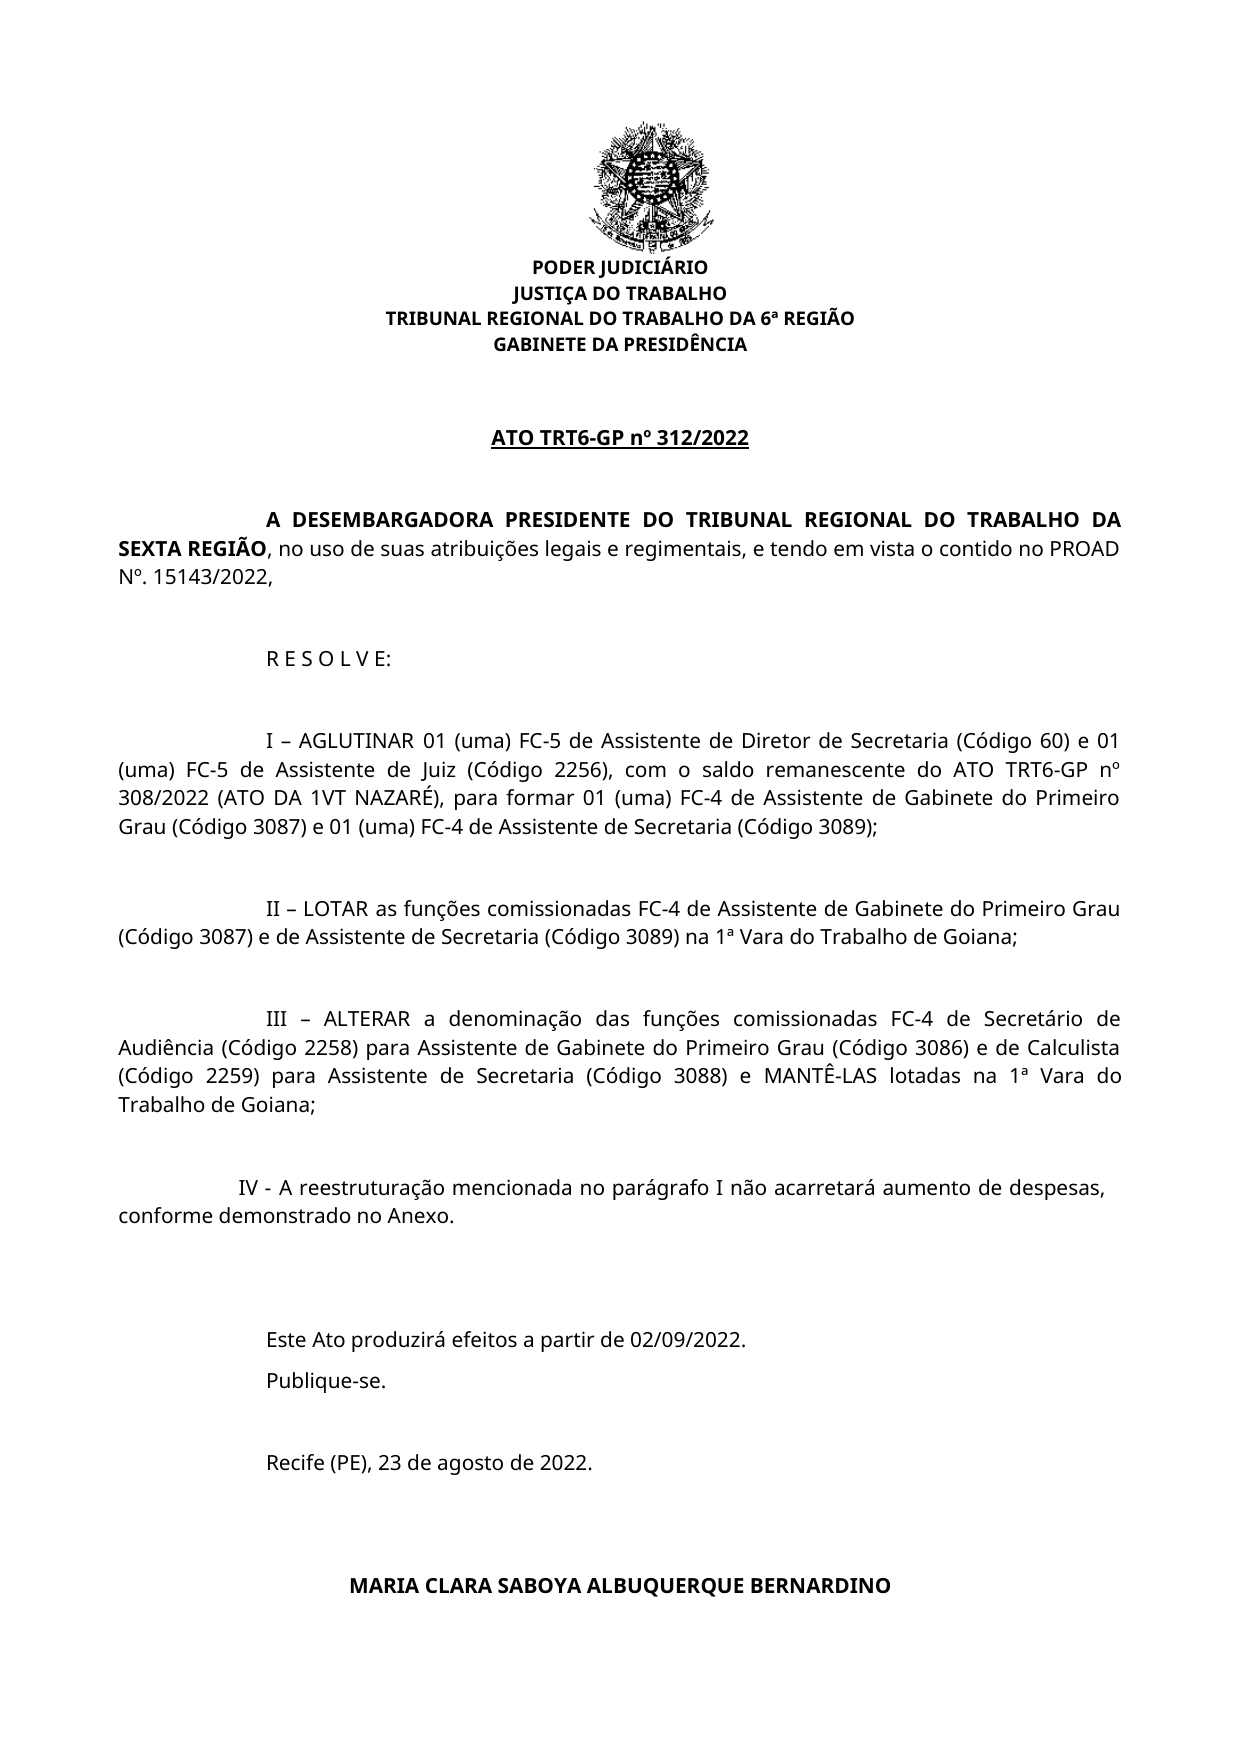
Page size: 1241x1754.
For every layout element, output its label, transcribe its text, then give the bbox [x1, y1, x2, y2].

text MARIA CLARA SABOYA ALBUQUERQUE BERNARDINO [118, 1572, 1122, 1600]
text III – ALTERAR a denominação das funções comissionadas FC-4 de Secretário de Audiência (Código 2258) para Assistente de Gabinete do Primeiro Grau (Código 3086) e de Calculista (Código 2259) para Assistente de Secretaria (Código 3088) e MANTÊ-LAS lotadas na 1ª Vara do Trabalho de Goiana; [118, 1004, 1122, 1118]
text Este Ato produzirá efeitos a partir de 02/09/2022. [118, 1325, 1122, 1353]
text IV - A reestruturação mencionada no parágrafo I não acarretará aumento de despesas, conforme demonstrado no Anexo. [118, 1172, 1107, 1230]
subtitle JUSTIÇA DO TRABALHO [118, 280, 1122, 306]
text I – AGLUTINAR 01 (uma) FC-5 de Assistente de Diretor de Secretaria (Código 60) e 01 (uma) FC-5 de Assistente de Juiz (Código 2256), com o saldo remanescente do ATO TRT6-GP nº 308/2022 (ATO DA 1VT NAZARÉ), para formar 01 (uma) FC-4 de Assistente de Gabinete do Primeiro Grau (Código 3087) e 01 (uma) FC-4 de Assistente de Secretaria (Código 3089); [118, 726, 1122, 840]
text II – LOTAR as funções comissionadas FC-4 de Assistente de Gabinete do Primeiro Grau (Código 3087) e de Assistente de Secretaria (Código 3089) na 1ª Vara do Trabalho de Goiana; [118, 894, 1122, 951]
text Publique-se. [118, 1366, 1122, 1394]
text ATO TRT6-GP nº 312/2022 [118, 423, 1122, 451]
text PODER JUDICIÁRIO [118, 254, 1122, 280]
text GABINETE DA PRESIDÊNCIA [118, 331, 1122, 357]
text R E S O L V E: [118, 644, 1122, 673]
picture [587, 118, 717, 255]
text A DESEMBARGADORA PRESIDENTE DO TRIBUNAL REGIONAL DO TRABALHO DA SEXTA REGIÃO, no uso de suas atribuições legais e regimentais, e tendo em vista o contido no PROAD Nº. 15143/2022, [118, 505, 1122, 591]
text Recife (PE), 23 de agosto de 2022. [118, 1448, 1122, 1477]
text TRIBUNAL REGIONAL DO TRABALHO DA 6ª REGIÃO [118, 306, 1122, 331]
